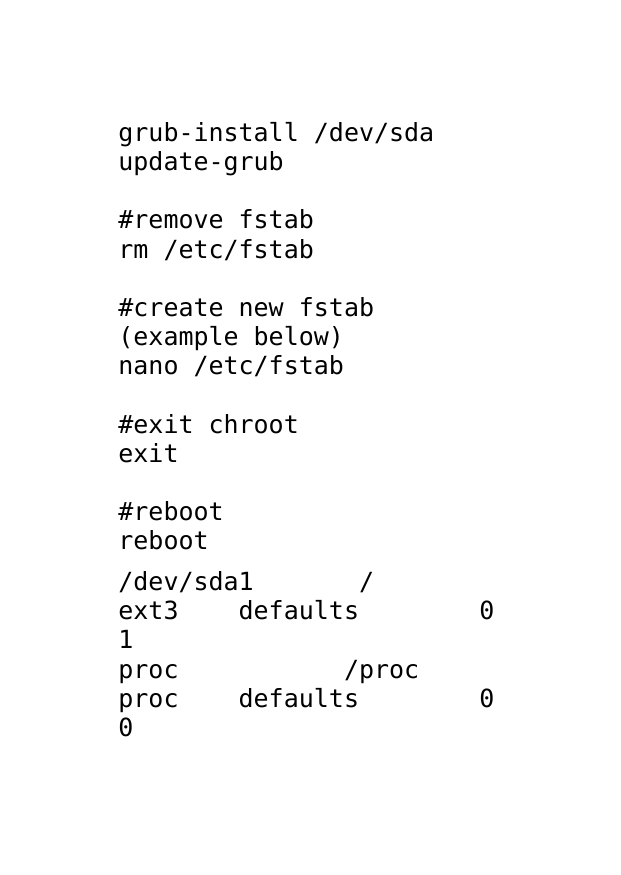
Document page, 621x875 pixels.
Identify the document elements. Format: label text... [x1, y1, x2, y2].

text /dev/sda1 / ext3 defaults 0 1 proc /proc proc defaults 0 0 [118, 567, 502, 742]
text grub-install /dev/sda update-grub #remove fstab rm /etc/fstab #create new fstab (example below) nano /etc/fstab #exit chroot exit #reboot reboot [118, 118, 502, 556]
